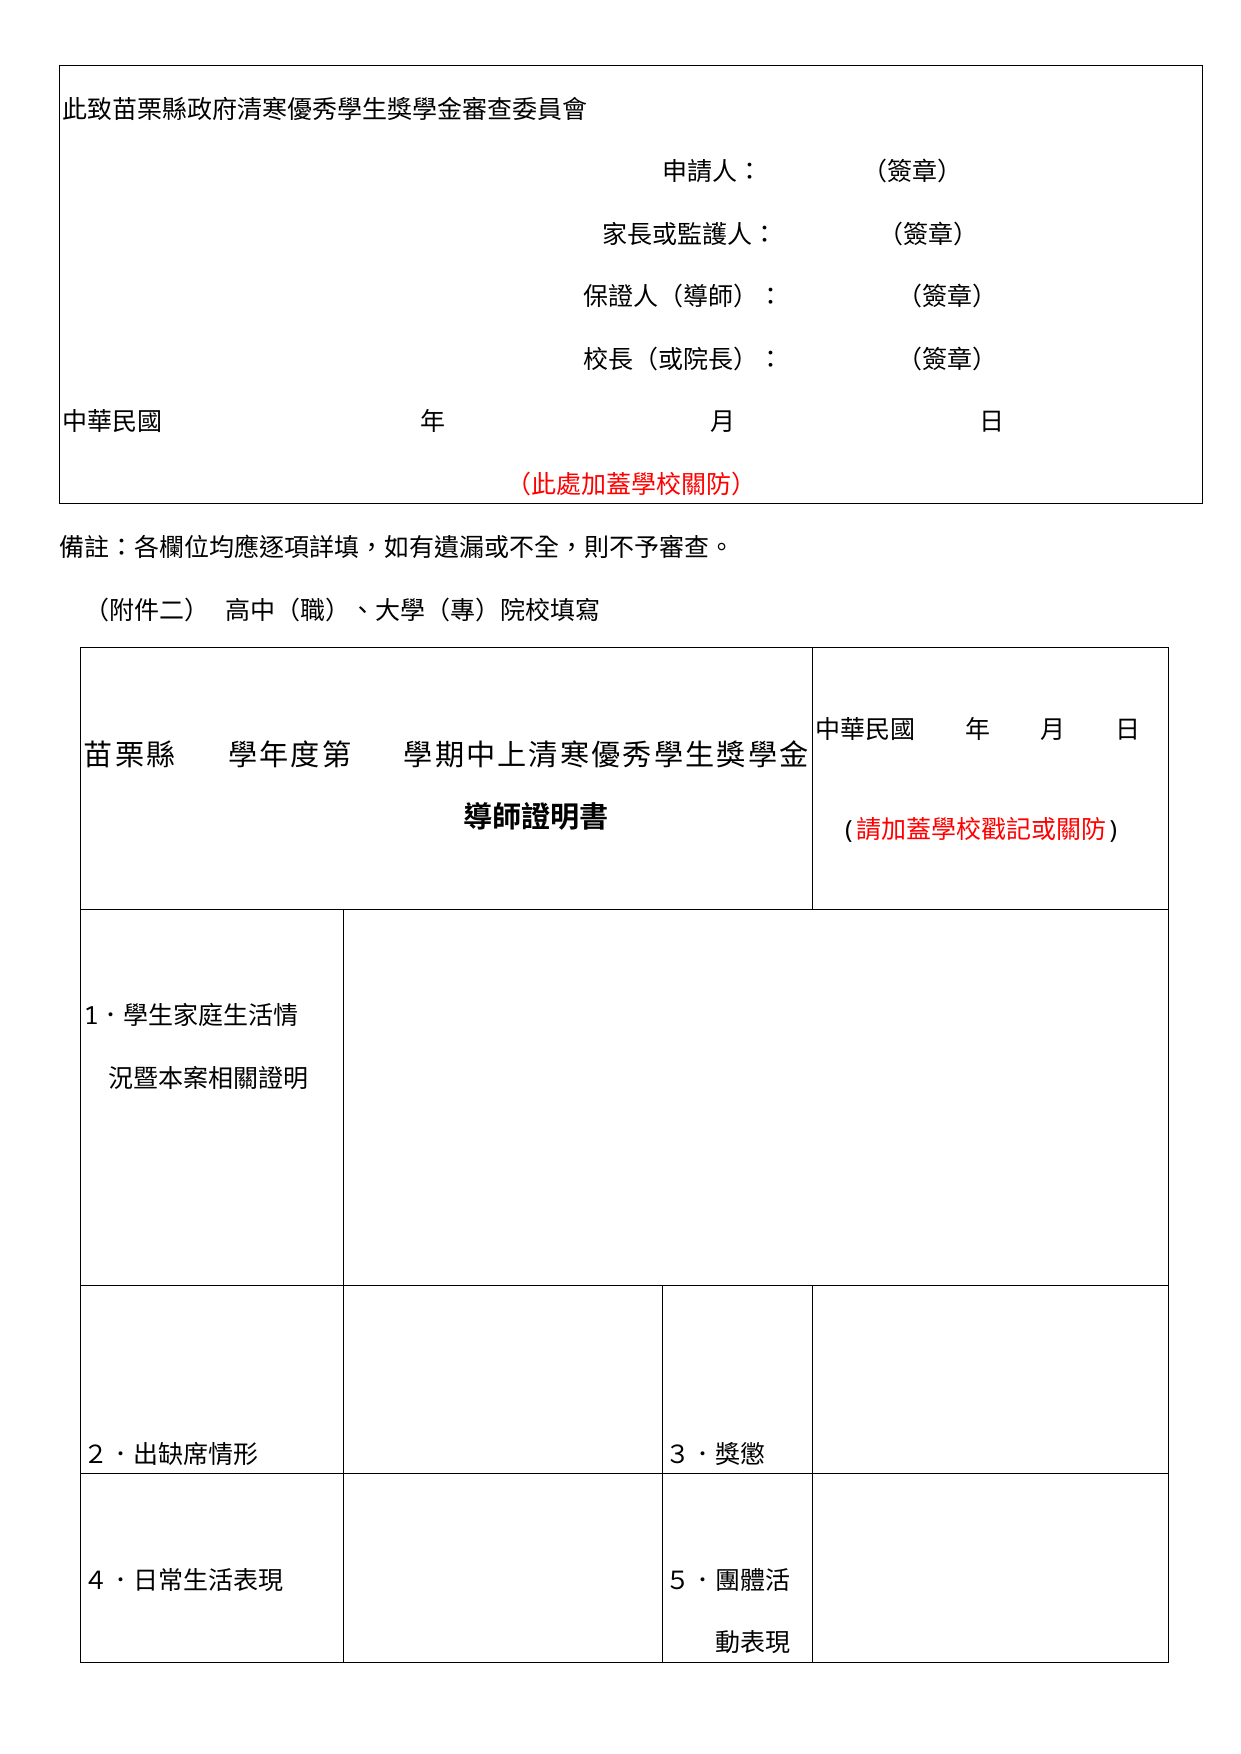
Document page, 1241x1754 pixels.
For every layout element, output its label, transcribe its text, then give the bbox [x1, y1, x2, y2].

table_cell ４．日常生活表現 [81, 1474, 343, 1662]
table_cell 此致苗栗縣政府清寒優秀學生獎學金審查委員會 申請人： （簽章） 家長或監護人： （簽章） 保證人（導師）： （簽章） 校長（或院長）： （簽章） 中華民國 年 月 日 （此處加蓋學校關防） [60, 66, 1202, 503]
text （附件二） 高中（職）、大學（專）院校填寫 [59, 567, 1181, 629]
table_header 苗栗縣 學年度第 學期中上清寒優秀學生獎學金 導師證明書 [81, 648, 812, 909]
table_cell [344, 910, 1168, 1285]
table_cell [813, 1286, 1168, 1473]
table_cell [813, 1474, 1168, 1662]
table_cell [344, 1286, 662, 1473]
table_header 中華民國 年 月 日 (請加蓋學校戳記或關防) [813, 648, 1168, 909]
table_cell 1．學生家庭生活情況暨本案相關證明 [81, 910, 343, 1285]
text 備註：各欄位均應逐項詳填，如有遺漏或不全，則不予審查。 [59, 504, 1181, 567]
table_cell ２．出缺席情形 [81, 1286, 343, 1473]
table_cell ３．獎懲 [663, 1286, 812, 1473]
table_cell [344, 1474, 662, 1662]
table_cell ５．團體活動表現 [663, 1474, 812, 1662]
